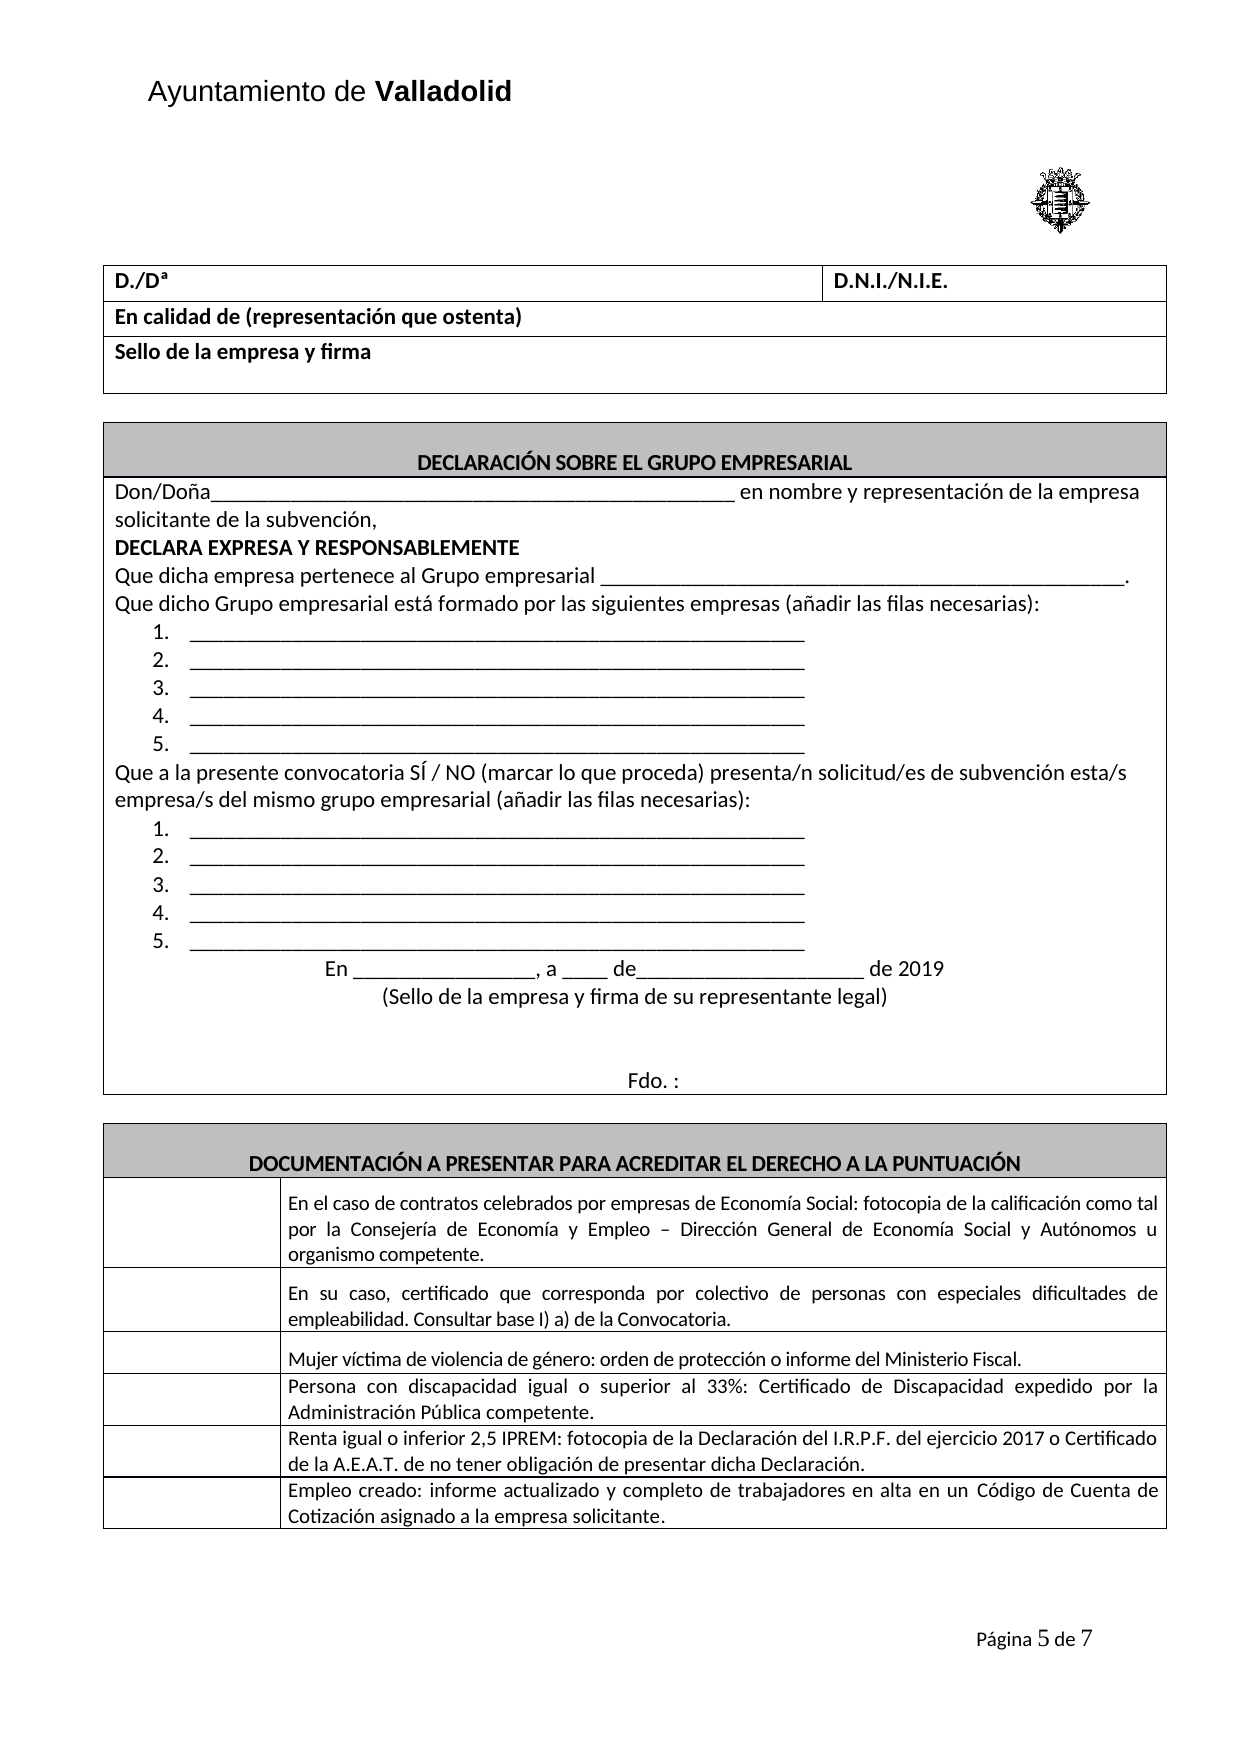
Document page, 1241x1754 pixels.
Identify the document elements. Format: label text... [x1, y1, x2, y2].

table_cell Persona con discapacidad igual o superior al 33%: Certificado de Discapacidad expedido por la Administración Pública competente. [281, 1374, 1166, 1424]
table_cell Mujer víctima de violencia de género: orden de protección o informe del Ministerio Fiscal. [281, 1332, 1166, 1373]
table_cell Don/Doña______________________________________________ en nombre y representación de la empresa solicitante de la subvención, DECLARA EXPRESA Y RESPONSABLEMENTE Que dicha empresa pertenece al Grupo empresarial ______________________________________________. Que dicho Grupo empresarial está formado por las siguientes empresas (añadir las filas necesarias): ______________________________________________________ ______________________________________________________ ______________________________________________________ ______________________________________________________ ______________________________________________________ Que a la presente convocatoria SÍ / NO (marcar lo que proceda) presenta/n solicitud/es de subvención esta/s empresa/s del mismo grupo empresarial (añadir las filas necesarias): ______________________________________________________ ______________________________________________________ ______________________________________________________ ______________________________________________________ ______________________________________________________ En ________________, a ____ de____________________ de 2019 (Sello de la empresa y firma de su representante legal) Fdo. : [104, 478, 1166, 1094]
table_header DOCUMENTACIÓN A PRESENTAR PARA ACREDITAR EL DERECHO A LA PUNTUACIÓN [104, 1124, 1166, 1177]
table_cell Empleo creado: informe actualizado y completo de trabajadores en alta en un Código de Cuenta de Cotización asignado a la empresa solicitante. [281, 1478, 1166, 1528]
table_cell En su caso, certificado que corresponda por colectivo de personas con especiales dificultades de empleabilidad. Consultar base I) a) de la Convocatoria. [281, 1268, 1166, 1331]
table_cell En el caso de contratos celebrados por empresas de Economía Social: fotocopia de la calificación como tal por la Consejería de Economía y Empleo – Dirección General de Economía Social y Autónomos u organismo competente. [281, 1178, 1166, 1267]
table_cell [104, 1268, 280, 1331]
picture [1028, 164, 1093, 237]
table_cell [104, 1478, 280, 1528]
table_cell Renta igual o inferior 2,5 IPREM: fotocopia de la Declaración del I.R.P.F. del ejercicio 2017 o Certificado de la A.E.A.T. de no tener obligación de presentar dicha Declaración. [281, 1426, 1166, 1476]
table_cell [104, 1426, 280, 1476]
table_header DECLARACIÓN SOBRE EL GRUPO EMPRESARIAL [104, 423, 1166, 476]
table_cell [104, 1332, 280, 1373]
table_cell En calidad de (representación que ostenta) [104, 302, 1166, 336]
table_cell [104, 1178, 280, 1267]
table_header D.N.I./N.I.E. [823, 266, 1166, 301]
table_cell [104, 1374, 280, 1424]
table_cell Sello de la empresa y firma [104, 337, 1166, 393]
table_header D./Dª [104, 266, 822, 301]
